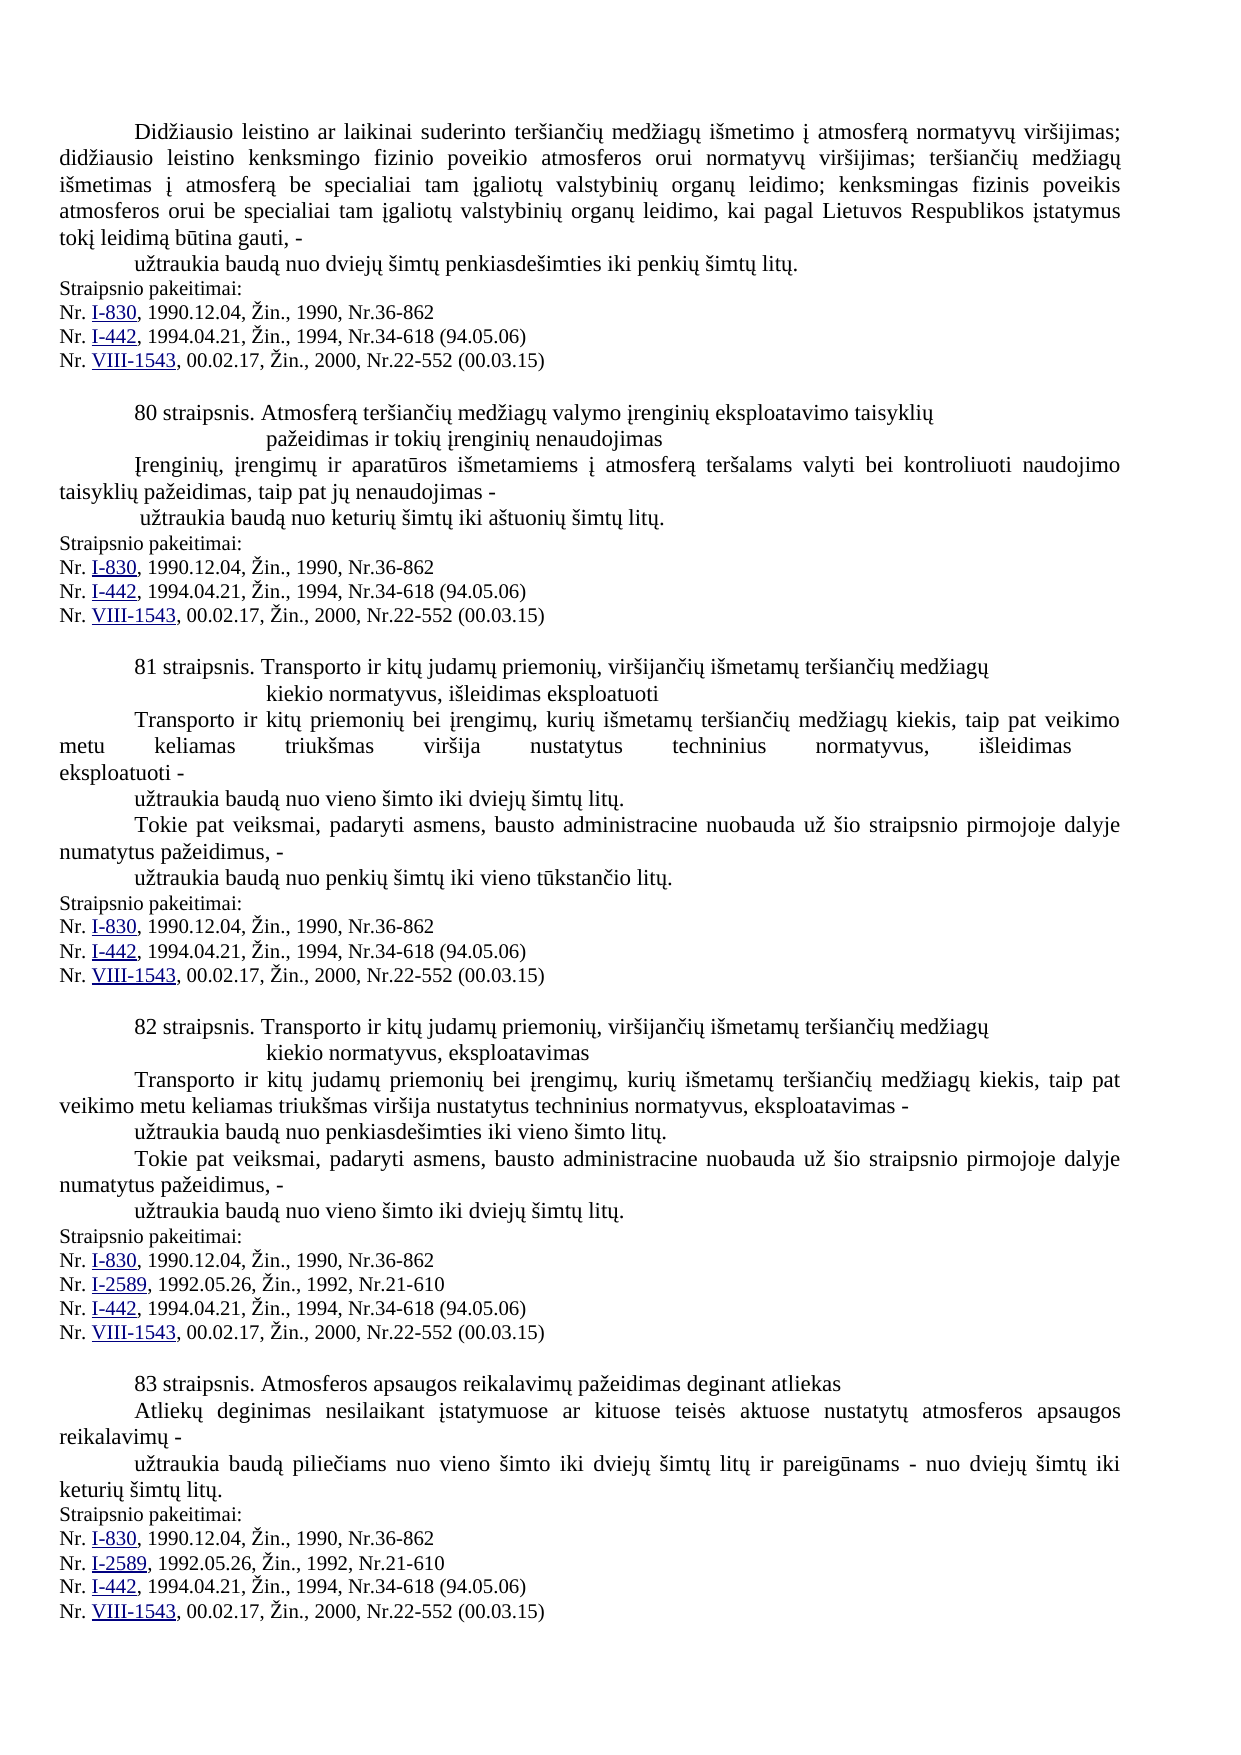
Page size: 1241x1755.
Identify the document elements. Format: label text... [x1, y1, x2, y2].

text užtraukia baudą nuo vieno šimto iki dviejų šimtų litų. [59, 785, 1122, 811]
text Nr. VIII-1543, 00.02.17, Žin., 2000, Nr.22-552 (00.03.15) [59, 963, 1122, 987]
text 83 straipsnis. Atmosferos apsaugos reikalavimų pažeidimas deginant atliekas [134, 1371, 1122, 1397]
text Straipsnio pakeitimai: [59, 531, 1122, 555]
text pažeidimas ir tokių įrenginių nenaudojimas [266, 425, 1122, 452]
text Nr. I-442, 1994.04.21, Žin., 1994, Nr.34-618 (94.05.06) [59, 1296, 1122, 1320]
text Straipsnio pakeitimai: [59, 1224, 1122, 1248]
text užtraukia baudą nuo penkių šimtų iki vieno tūkstančio litų. [59, 864, 1122, 890]
text Straipsnio pakeitimai: [59, 890, 1122, 914]
text Nr. VIII-1543, 00.02.17, Žin., 2000, Nr.22-552 (00.03.15) [59, 1320, 1122, 1344]
text Nr. VIII-1543, 00.02.17, Žin., 2000, Nr.22-552 (00.03.15) [59, 603, 1122, 627]
text Nr. I-830, 1990.12.04, Žin., 1990, Nr.36-862 [59, 914, 1122, 938]
text užtraukia baudą nuo vieno šimto iki dviejų šimtų litų. [59, 1197, 1122, 1224]
text Nr. I-830, 1990.12.04, Žin., 1990, Nr.36-862 [59, 555, 1122, 579]
text Transporto ir kitų priemonių bei įrengimų, kurių išmetamų teršiančių medžiagų kiekis, taip pat veikimo metu keliamas triukšmas viršija nustatytus techninius normatyvus, išleidimas eksploatuoti - [59, 706, 1122, 785]
text Didžiausio leistino ar laikinai suderinto teršiančių medžiagų išmetimo į atmosferą normatyvų viršijimas; didžiausio leistino kenksmingo fizinio poveikio atmosferos orui normatyvų viršijimas; teršiančių medžiagų išmetimas į atmosferą be specialiai tam įgaliotų valstybinių organų leidimo; kenksmingas fizinis poveikis atmosferos orui be specialiai tam įgaliotų valstybinių organų leidimo, kai pagal Lietuvos Respublikos įstatymus tokį leidimą būtina gauti, - [59, 118, 1122, 250]
text užtraukia baudą piliečiams nuo vieno šimto iki dviejų šimtų litų ir pareigūnams - nuo dviejų šimtų iki keturių šimtų litų. [59, 1449, 1122, 1502]
text užtraukia baudą nuo penkiasdešimties iki vieno šimto litų. [59, 1118, 1122, 1145]
text Nr. I-442, 1994.04.21, Žin., 1994, Nr.34-618 (94.05.06) [59, 938, 1122, 963]
text Nr. I-2589, 1992.05.26, Žin., 1992, Nr.21-610 [59, 1550, 1122, 1574]
text Nr. I-442, 1994.04.21, Žin., 1994, Nr.34-618 (94.05.06) [59, 324, 1122, 348]
text kiekio normatyvus, eksploatavimas [266, 1039, 1122, 1066]
text Nr. VIII-1543, 00.02.17, Žin., 2000, Nr.22-552 (00.03.15) [59, 1598, 1122, 1623]
text 82 straipsnis. Transporto ir kitų judamų priemonių, viršijančių išmetamų teršiančių medžiagų [134, 1013, 1122, 1039]
text Atliekų deginimas nesilaikant įstatymuose ar kituose teisės aktuose nustatytų atmosferos apsaugos reikalavimų - [59, 1397, 1122, 1449]
text Nr. I-442, 1994.04.21, Žin., 1994, Nr.34-618 (94.05.06) [59, 579, 1122, 603]
text Nr. VIII-1543, 00.02.17, Žin., 2000, Nr.22-552 (00.03.15) [59, 348, 1122, 372]
text Nr. I-442, 1994.04.21, Žin., 1994, Nr.34-618 (94.05.06) [59, 1574, 1122, 1598]
text kiekio normatyvus, išleidimas eksploatuoti [266, 679, 1122, 706]
text užtraukia baudą nuo keturių šimtų iki aštuonių šimtų litų. [59, 504, 1122, 531]
text Įrenginių, įrengimų ir aparatūros išmetamiems į atmosferą teršalams valyti bei kontroliuoti naudojimo taisyklių pažeidimas, taip pat jų nenaudojimas - [59, 452, 1122, 504]
text Straipsnio pakeitimai: [59, 1502, 1122, 1526]
text užtraukia baudą nuo dviejų šimtų penkiasdešimties iki penkių šimtų litų. [59, 250, 1122, 276]
text 81 straipsnis. Transporto ir kitų judamų priemonių, viršijančių išmetamų teršiančių medžiagų [134, 653, 1122, 679]
text Tokie pat veiksmai, padaryti asmens, bausto administracine nuobauda už šio straipsnio pirmojoje dalyje numatytus pažeidimus, - [59, 1145, 1122, 1197]
text Straipsnio pakeitimai: [59, 276, 1122, 300]
text 80 straipsnis. Atmosferą teršiančių medžiagų valymo įrenginių eksploatavimo taisyklių [134, 399, 1122, 425]
text Nr. I-830, 1990.12.04, Žin., 1990, Nr.36-862 [59, 1526, 1122, 1550]
text Nr. I-830, 1990.12.04, Žin., 1990, Nr.36-862 [59, 300, 1122, 324]
text Transporto ir kitų judamų priemonių bei įrengimų, kurių išmetamų teršiančių medžiagų kiekis, taip pat veikimo metu keliamas triukšmas viršija nustatytus techninius normatyvus, eksploatavimas - [59, 1066, 1122, 1118]
text Nr. I-2589, 1992.05.26, Žin., 1992, Nr.21-610 [59, 1272, 1122, 1296]
text Nr. I-830, 1990.12.04, Žin., 1990, Nr.36-862 [59, 1248, 1122, 1272]
text Tokie pat veiksmai, padaryti asmens, bausto administracine nuobauda už šio straipsnio pirmojoje dalyje numatytus pažeidimus, - [59, 811, 1122, 864]
